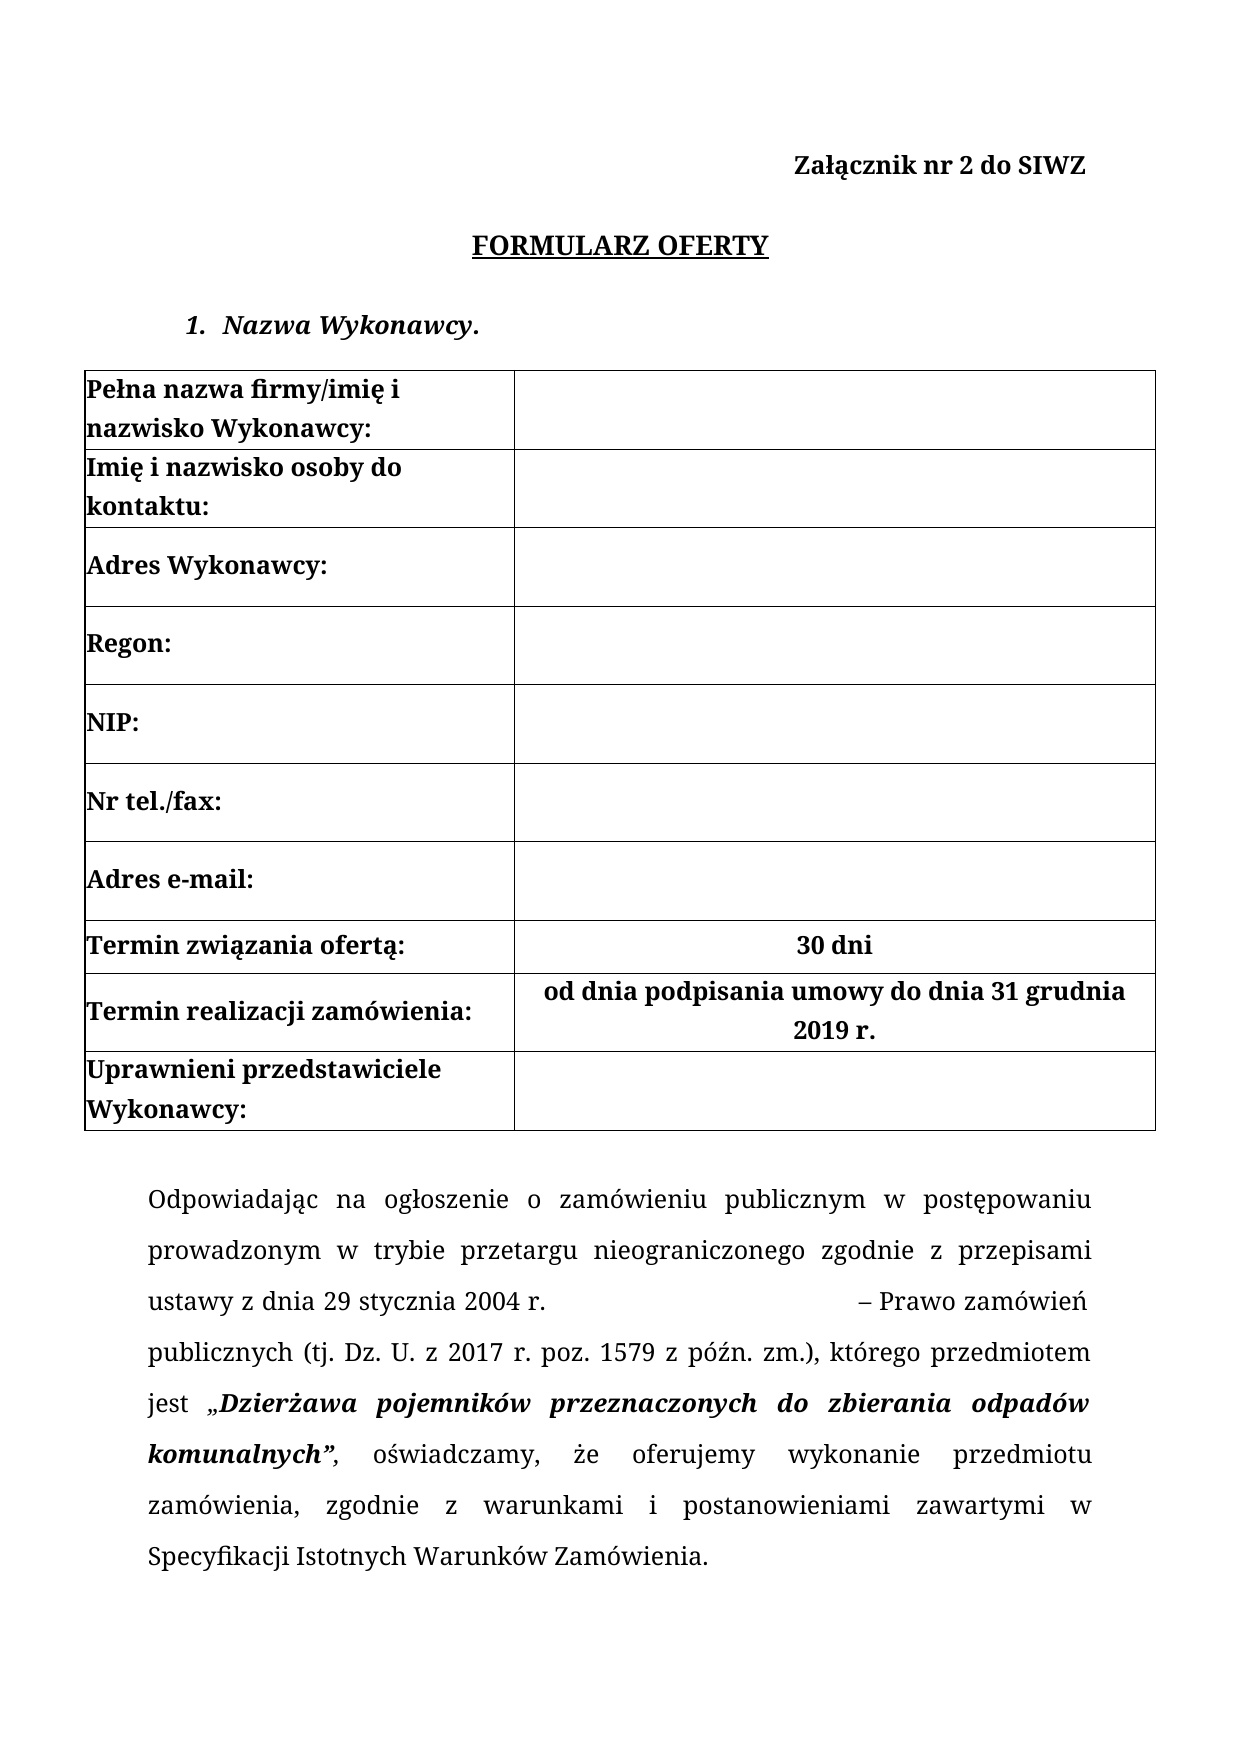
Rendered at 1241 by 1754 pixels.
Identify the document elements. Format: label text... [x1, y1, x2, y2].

text Załącznik nr 2 do SIWZ [148, 148, 1093, 182]
list Nazwa Wykonawcy. [185, 307, 1093, 342]
table_cell Uprawnieni przedstawiciele Wykonawcy: [86, 1052, 514, 1129]
table_cell Termin związania ofertą: [86, 921, 514, 972]
table_cell [515, 685, 1155, 763]
table_cell [515, 764, 1155, 841]
table_cell Imię i nazwisko osoby do kontaktu: [86, 450, 514, 527]
table_cell od dnia podpisania umowy do dnia 31 grudnia 2019 r. [515, 974, 1155, 1051]
table_cell Nr tel./fax: [86, 764, 514, 841]
table_cell 30 dni [515, 921, 1155, 972]
text Odpowiadając na ogłoszenie o zamówieniu publicznym w postępowaniu prowadzonym w trybie przetargu nieograniczonego zgodnie z przepisami ustawy z dnia 29 stycznia 2004 r. – Prawo zamówień publicznych (tj. Dz. U. z 2017 r. poz. 1579 z późn. zm.), którego przedmiotem jest „Dzierżawa pojemników przeznaczonych do zbierania odpadów komunalnych”, oświadczamy, że oferujemy wykonanie przedmiotu zamówienia, zgodnie z warunkami i postanowieniami zawartymi w Specyfikacji Istotnych Warunków Zamówienia. [148, 1182, 1093, 1573]
table_cell [515, 528, 1155, 606]
table_cell [515, 842, 1155, 920]
table_cell NIP: [86, 685, 514, 763]
table_cell [515, 1052, 1155, 1129]
table_cell [515, 450, 1155, 527]
table_cell [515, 607, 1155, 684]
table_cell Adres e-mail: [86, 842, 514, 920]
table_header [515, 371, 1155, 448]
table_cell Adres Wykonawcy: [86, 528, 514, 606]
table_cell Termin realizacji zamówienia: [86, 974, 514, 1051]
text FORMULARZ OFERTY [148, 226, 1093, 263]
table_cell Regon: [86, 607, 514, 684]
table_header Pełna nazwa firmy/imię i nazwisko Wykonawcy: [86, 371, 514, 448]
